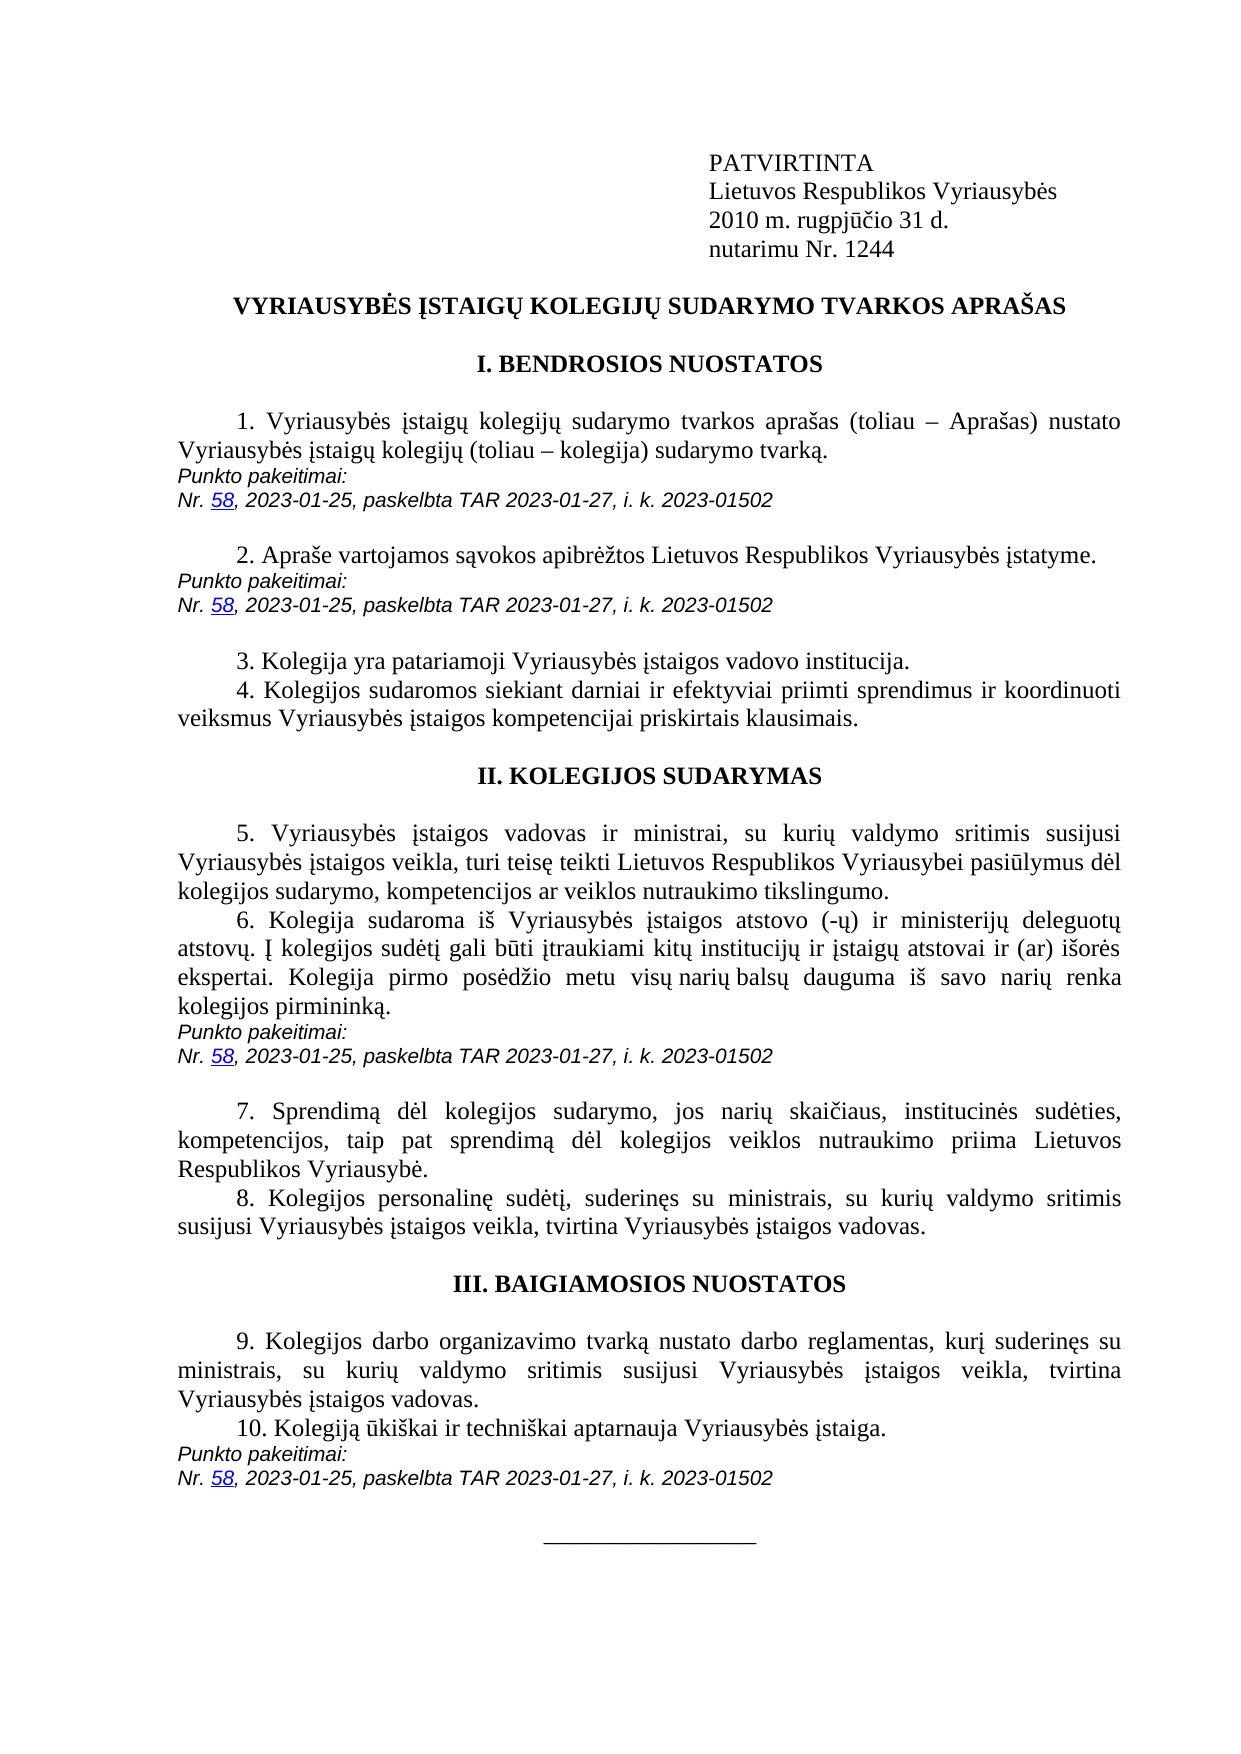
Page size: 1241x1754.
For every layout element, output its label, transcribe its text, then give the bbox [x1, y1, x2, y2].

text 9. Kolegijos darbo organizavimo tvarką nustato darbo reglamentas, kurį suderinęs su ministrais, su kurių valdymo sritimis susijusi Vyriausybės įstaigos veikla, tvirtina Vyriausybės įstaigos vadovas. [177, 1326, 1122, 1413]
text nutarimu Nr. 1244 [177, 234, 1122, 263]
text Lietuvos Respublikos Vyriausybės [177, 176, 1122, 205]
text Nr. 58, 2023-01-25, paskelbta TAR 2023-01-27, i. k. 2023-01502 [177, 488, 1122, 512]
text Punkto pakeitimai: [177, 464, 1122, 488]
text 7. Sprendimą dėl kolegijos sudarymo, jos narių skaičiaus, institucinės sudėties, kompetencijos, taip pat sprendimą dėl kolegijos veiklos nutraukimo priima Lietuvos Respublikos Vyriausybė. [177, 1096, 1122, 1183]
text III. BAIGIAMOSIOS NUOSTATOS [177, 1269, 1122, 1298]
text Punkto pakeitimai: [177, 1441, 1122, 1465]
text 2010 m. rugpjūčio 31 d. [177, 205, 1122, 234]
text 2. Apraše vartojamos sąvokos apibrėžtos Lietuvos Respublikos Vyriausybės įstatyme. [177, 541, 1122, 569]
text 6. Kolegija sudaroma iš Vyriausybės įstaigos atstovo (-ų) ir ministerijų deleguotų atstovų. Į kolegijos sudėtį gali būti įtraukiami kitų institucijų ir įstaigų atstovai ir (ar) išorės ekspertai. Kolegija pirmo posėdžio metu visų narių balsų dauguma iš savo narių renka kolegijos pirmininką. [177, 905, 1122, 1020]
text Patvirtinta [177, 148, 1122, 176]
text _________________ [177, 1518, 1122, 1547]
text VYRIAUSYBĖS ĮSTAIGŲ KOLEGIJŲ SUDARYMO TVARKOS APRAŠAS [177, 291, 1122, 320]
text Nr. 58, 2023-01-25, paskelbta TAR 2023-01-27, i. k. 2023-01502 [177, 593, 1122, 617]
text 1. Vyriausybės įstaigų kolegijų sudarymo tvarkos aprašas (toliau – Aprašas) nustato Vyriausybės įstaigų kolegijų (toliau – kolegija) sudarymo tvarką. [177, 406, 1122, 464]
text Punkto pakeitimai: [177, 1020, 1122, 1044]
text Punkto pakeitimai: [177, 569, 1122, 593]
text 3. Kolegija yra patariamoji Vyriausybės įstaigos vadovo institucija. [177, 646, 1122, 675]
text 8. Kolegijos personalinę sudėtį, suderinęs su ministrais, su kurių valdymo sritimis susijusi Vyriausybės įstaigos veikla, tvirtina Vyriausybės įstaigos vadovas. [177, 1183, 1122, 1240]
text Nr. 58, 2023-01-25, paskelbta TAR 2023-01-27, i. k. 2023-01502 [177, 1465, 1122, 1489]
text II. KOLEGIJOS SUDARYMAS [177, 761, 1122, 790]
text 10. Kolegiją ūkiškai ir techniškai aptarnauja Vyriausybės įstaiga. [177, 1413, 1122, 1441]
text I. BENDROSIOS NUOSTATOS [177, 349, 1122, 378]
text 5. Vyriausybės įstaigos vadovas ir ministrai, su kurių valdymo sritimis susijusi Vyriausybės įstaigos veikla, turi teisę teikti Lietuvos Respublikos Vyriausybei pasiūlymus dėl kolegijos sudarymo, kompetencijos ar veiklos nutraukimo tikslingumo. [177, 818, 1122, 905]
text 4. Kolegijos sudaromos siekiant darniai ir efektyviai priimti sprendimus ir koordinuoti veiksmus Vyriausybės įstaigos kompetencijai priskirtais klausimais. [177, 675, 1122, 732]
text Nr. 58, 2023-01-25, paskelbta TAR 2023-01-27, i. k. 2023-01502 [177, 1044, 1122, 1068]
